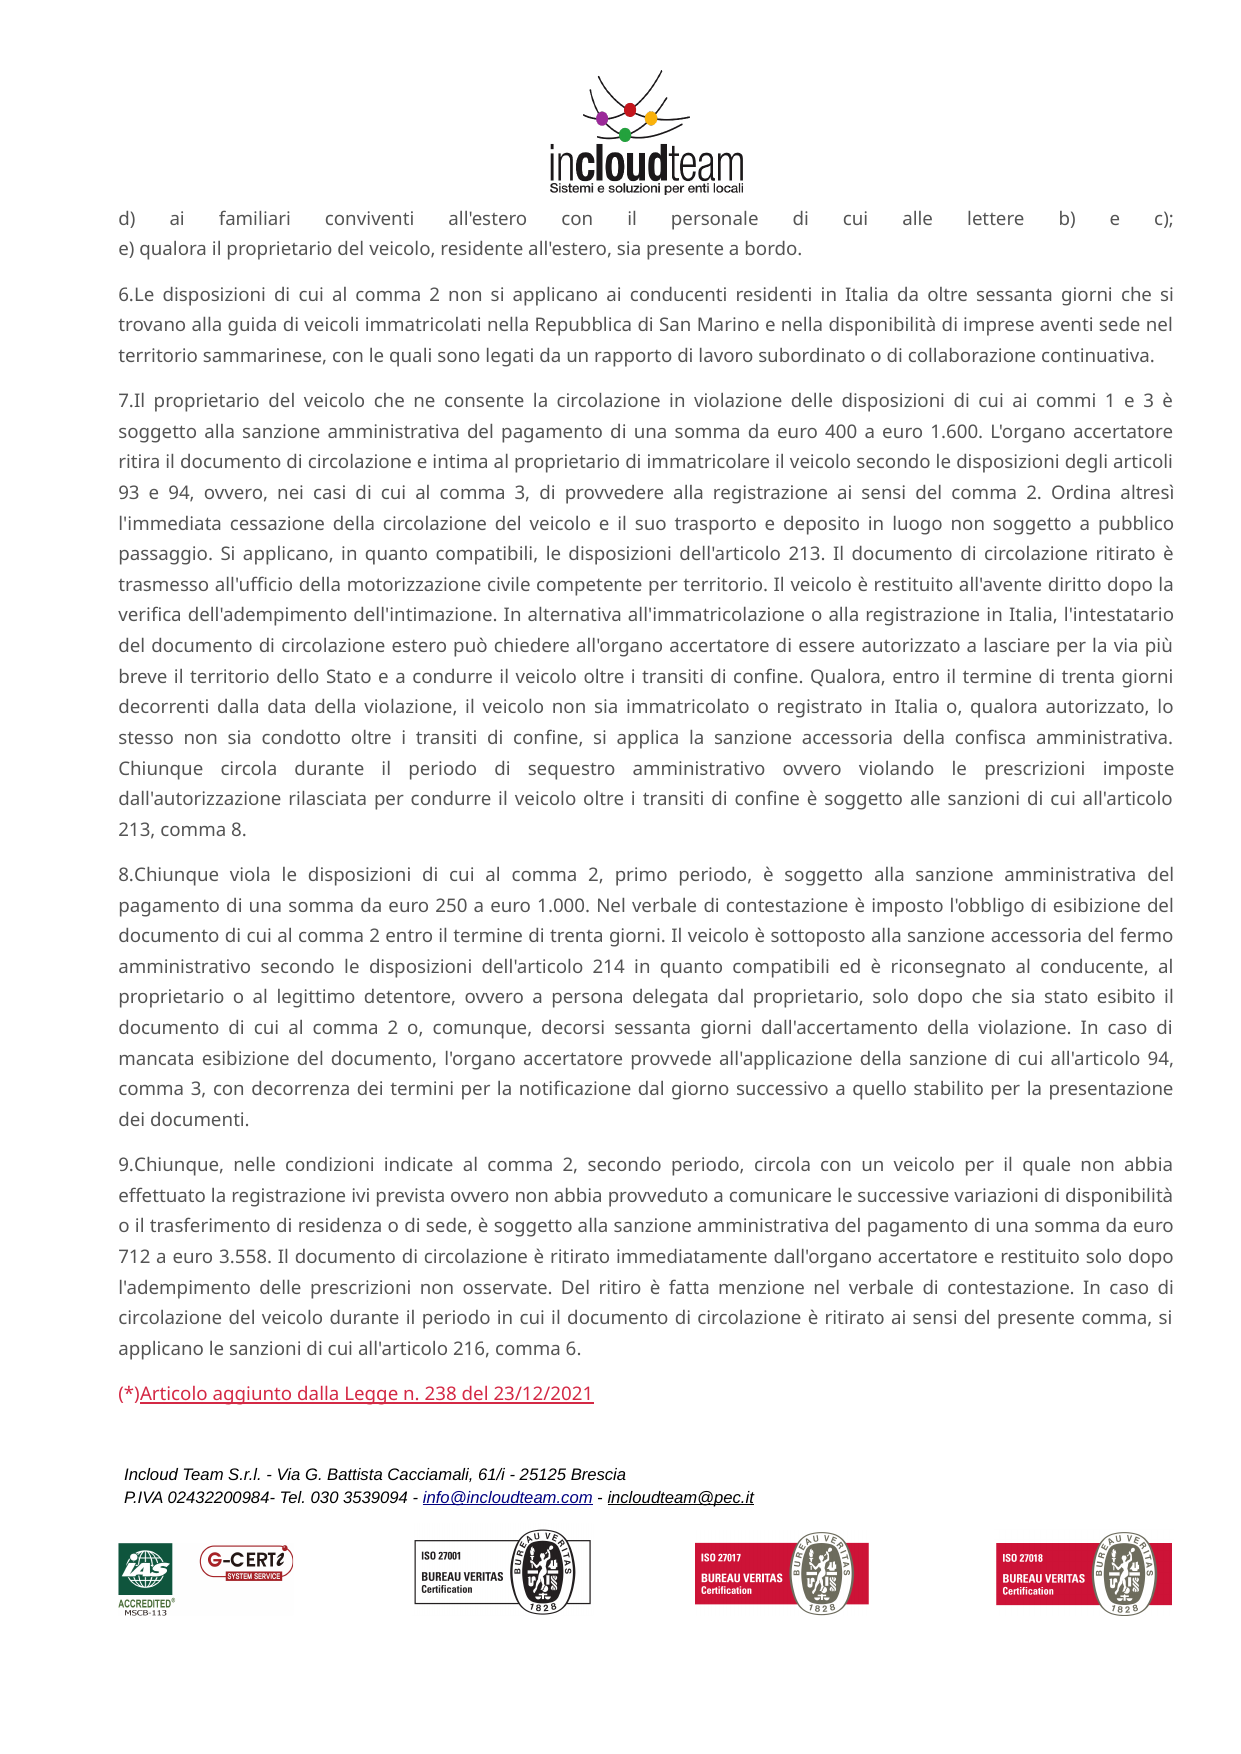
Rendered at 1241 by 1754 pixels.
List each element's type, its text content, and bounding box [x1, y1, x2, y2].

text 8.Chiunque viola le disposizioni di cui al comma 2, primo periodo, è soggetto alla sanzione amministrativa del pagamento di una somma da euro 250 a euro 1.000. Nel verbale di contestazione è imposto l'obbligo di esibizione del documento di cui al comma 2 entro il termine di trenta giorni. Il veicolo è sottoposto alla sanzione accessoria del fermo amministrativo secondo le disposizioni dell'articolo 214 in quanto compatibili ed è riconsegnato al conducente, al proprietario o al legittimo detentore, ovvero a persona delegata dal proprietario, solo dopo che sia stato esibito il documento di cui al comma 2 o, comunque, decorsi sessanta giorni dall'accertamento della violazione. In caso di mancata esibizione del documento, l'organo accertatore provvede all'applicazione della sanzione di cui all'articolo 94, comma 3, con decorrenza dei termini per la notificazione dal giorno successivo a quello stabilito per la presentazione dei documenti. [118, 861, 1175, 1132]
text 9.Chiunque, nelle condizioni indicate al comma 2, secondo periodo, circola con un veicolo per il quale non abbia effettuato la registrazione ivi prevista ovvero non abbia provveduto a comunicare le successive variazioni di disponibilità o il trasferimento di residenza o di sede, è soggetto alla sanzione amministrativa del pagamento di una somma da euro 712 a euro 3.558. Il documento di circolazione è ritirato immediatamente dall'organo accertatore e restituito solo dopo l'adempimento delle prescrizioni non osservate. Del ritiro è fatta menzione nel verbale di contestazione. In caso di circolazione del veicolo durante il periodo in cui il documento di circolazione è ritirato ai sensi del presente comma, si applicano le sanzioni di cui all'articolo 216, comma 6. [118, 1152, 1175, 1361]
text d) ai familiari conviventi all'estero con il personale di cui alle lettere b) e c); e) qualora il proprietario del veicolo, residente all'estero, sia presente a bordo. [118, 205, 1175, 261]
text 6.Le disposizioni di cui al comma 2 non si applicano ai conducenti residenti in Italia da oltre sessanta giorni che si trovano alla guida di veicoli immatricolati nella Repubblica di San Marino e nella disponibilità di imprese aventi sede nel territorio sammarinese, con le quali sono legati da un rapporto di lavoro subordinato o di collaborazione continuativa. [118, 281, 1175, 368]
text 7.Il proprietario del veicolo che ne consente la circolazione in violazione delle disposizioni di cui ai commi 1 e 3 è soggetto alla sanzione amministrativa del pagamento di una somma da euro 400 a euro 1.600. L'organo accertatore ritira il documento di circolazione e intima al proprietario di immatricolare il veicolo secondo le disposizioni degli articoli 93 e 94, ovvero, nei casi di cui al comma 3, di provvedere alla registrazione ai sensi del comma 2. Ordina altresì l'immediata cessazione della circolazione del veicolo e il suo trasporto e deposito in luogo non soggetto a pubblico passaggio. Si applicano, in quanto compatibili, le disposizioni dell'articolo 213. Il documento di circolazione ritirato è trasmesso all'ufficio della motorizzazione civile competente per territorio. Il veicolo è restituito all'avente diritto dopo la verifica dell'adempimento dell'intimazione. In alternativa all'immatricolazione o alla registrazione in Italia, l'intestatario del documento di circolazione estero può chiedere all'organo accertatore di essere autorizzato a lasciare per la via più breve il territorio dello Stato e a condurre il veicolo oltre i transiti di confine. Qualora, entro il termine di trenta giorni decorrenti dalla data della violazione, il veicolo non sia immatricolato o registrato in Italia o, qualora autorizzato, lo stesso non sia condotto oltre i transiti di confine, si applica la sanzione accessoria della confisca amministrativa. Chiunque circola durante il periodo di sequestro amministrativo ovvero violando le prescrizioni imposte dall'autorizzazione rilasciata per condurre il veicolo oltre i transiti di confine è soggetto alle sanzioni di cui all'articolo 213, comma 8. [118, 387, 1175, 842]
picture [549, 69, 744, 196]
text (*)Articolo aggiunto dalla Legge n. 238 del 23/12/2021 [118, 1381, 1175, 1406]
